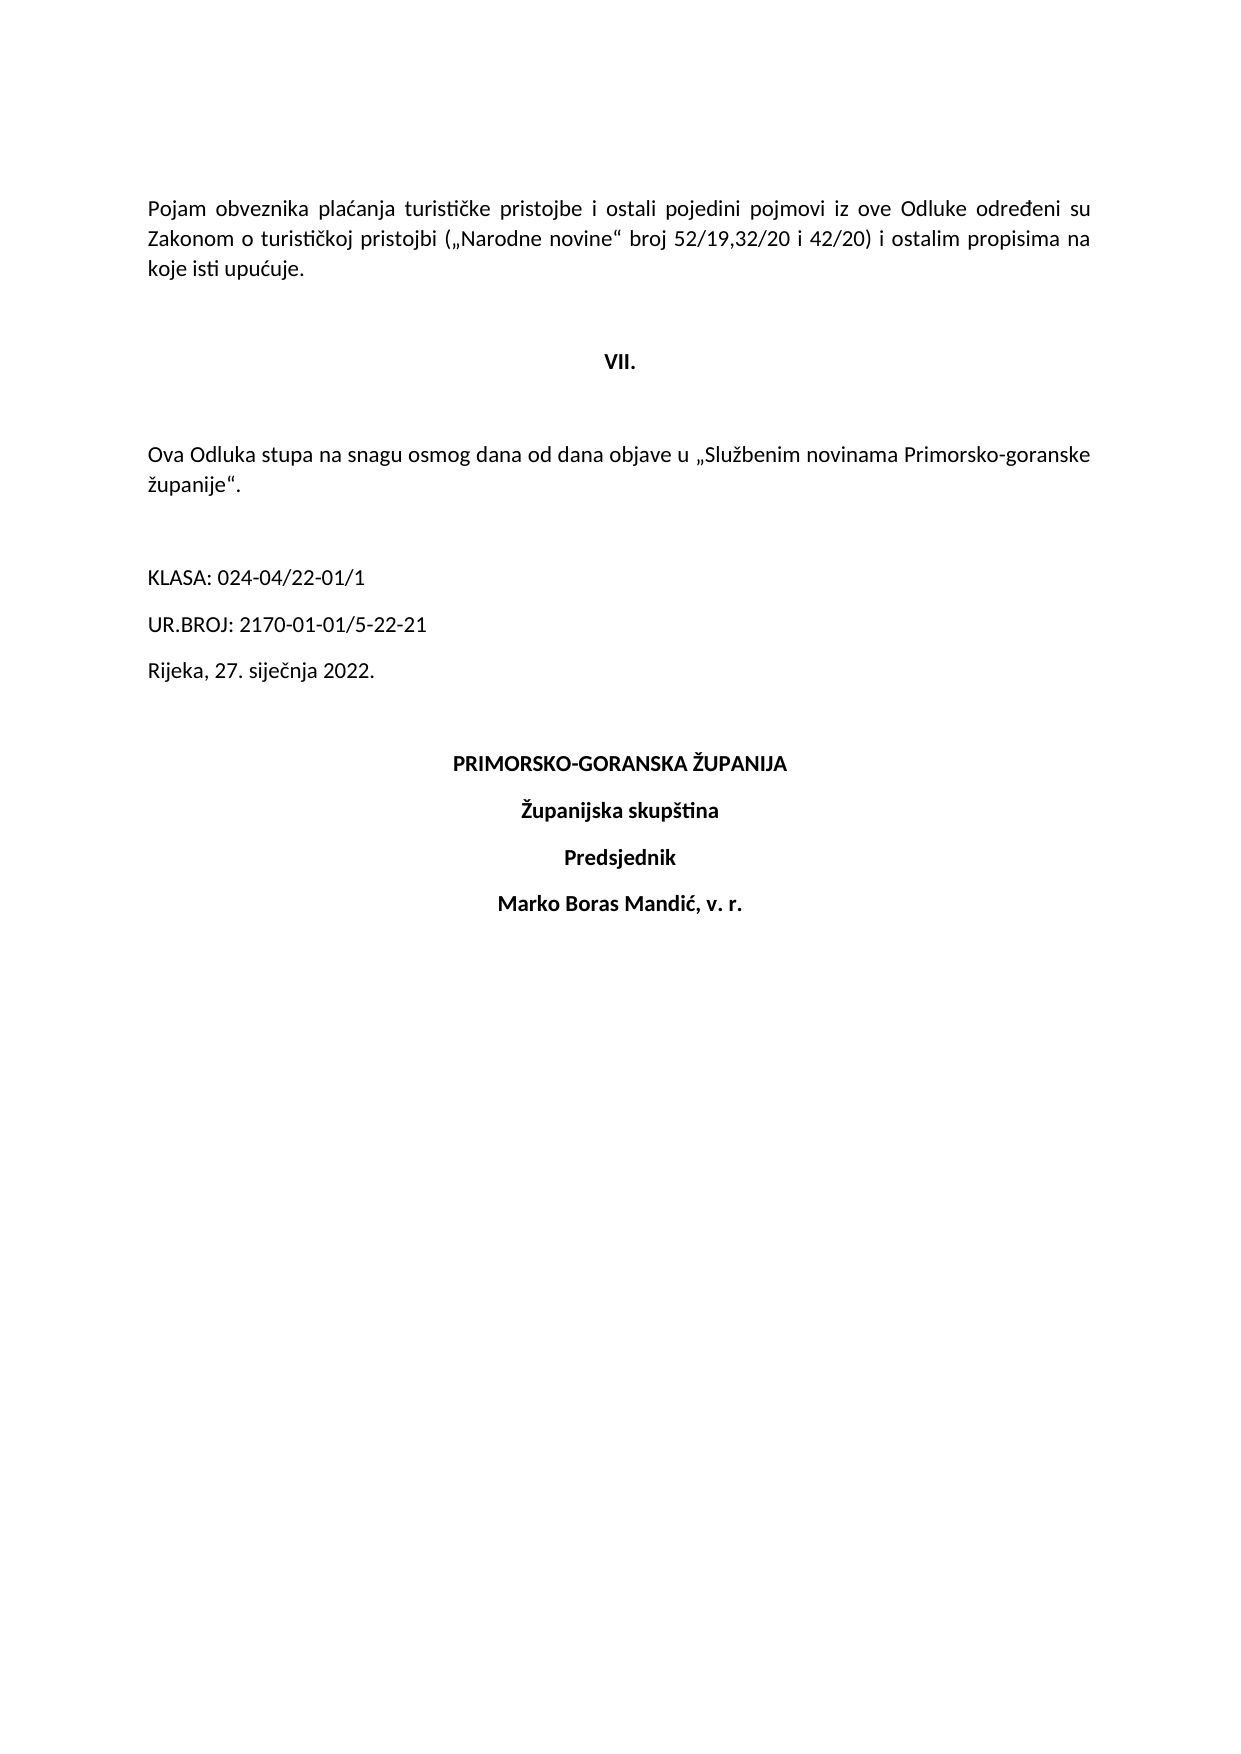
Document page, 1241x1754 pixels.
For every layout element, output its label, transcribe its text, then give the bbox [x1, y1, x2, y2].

text PRIMORSKO-GORANSKA ŽUPANIJA [148, 749, 1093, 777]
text UR.BROJ: 2170-01-01/5-22-21 [148, 610, 1093, 638]
text Ova Odluka stupa na snagu osmog dana od dana objave u „Službenim novinama Primorsko-goranske županije“. [148, 440, 1093, 498]
text Rijeka, 27. siječnja 2022. [148, 656, 1093, 684]
text VII. [148, 347, 1093, 375]
text Pojam obveznika plaćanja turističke pristojbe i ostali pojedini pojmovi iz ove Odluke određeni su Zakonom o turističkoj pristojbi („Narodne novine“ broj 52/19,32/20 i 42/20) i ostalim propisima na koje isti upućuje. [148, 194, 1093, 282]
text KLASA: 024-04/22-01/1 [148, 563, 1093, 591]
text Marko Boras Mandić, v. r. [148, 889, 1093, 917]
text Predsjednik [148, 843, 1093, 871]
text Županijska skupština [148, 796, 1093, 824]
